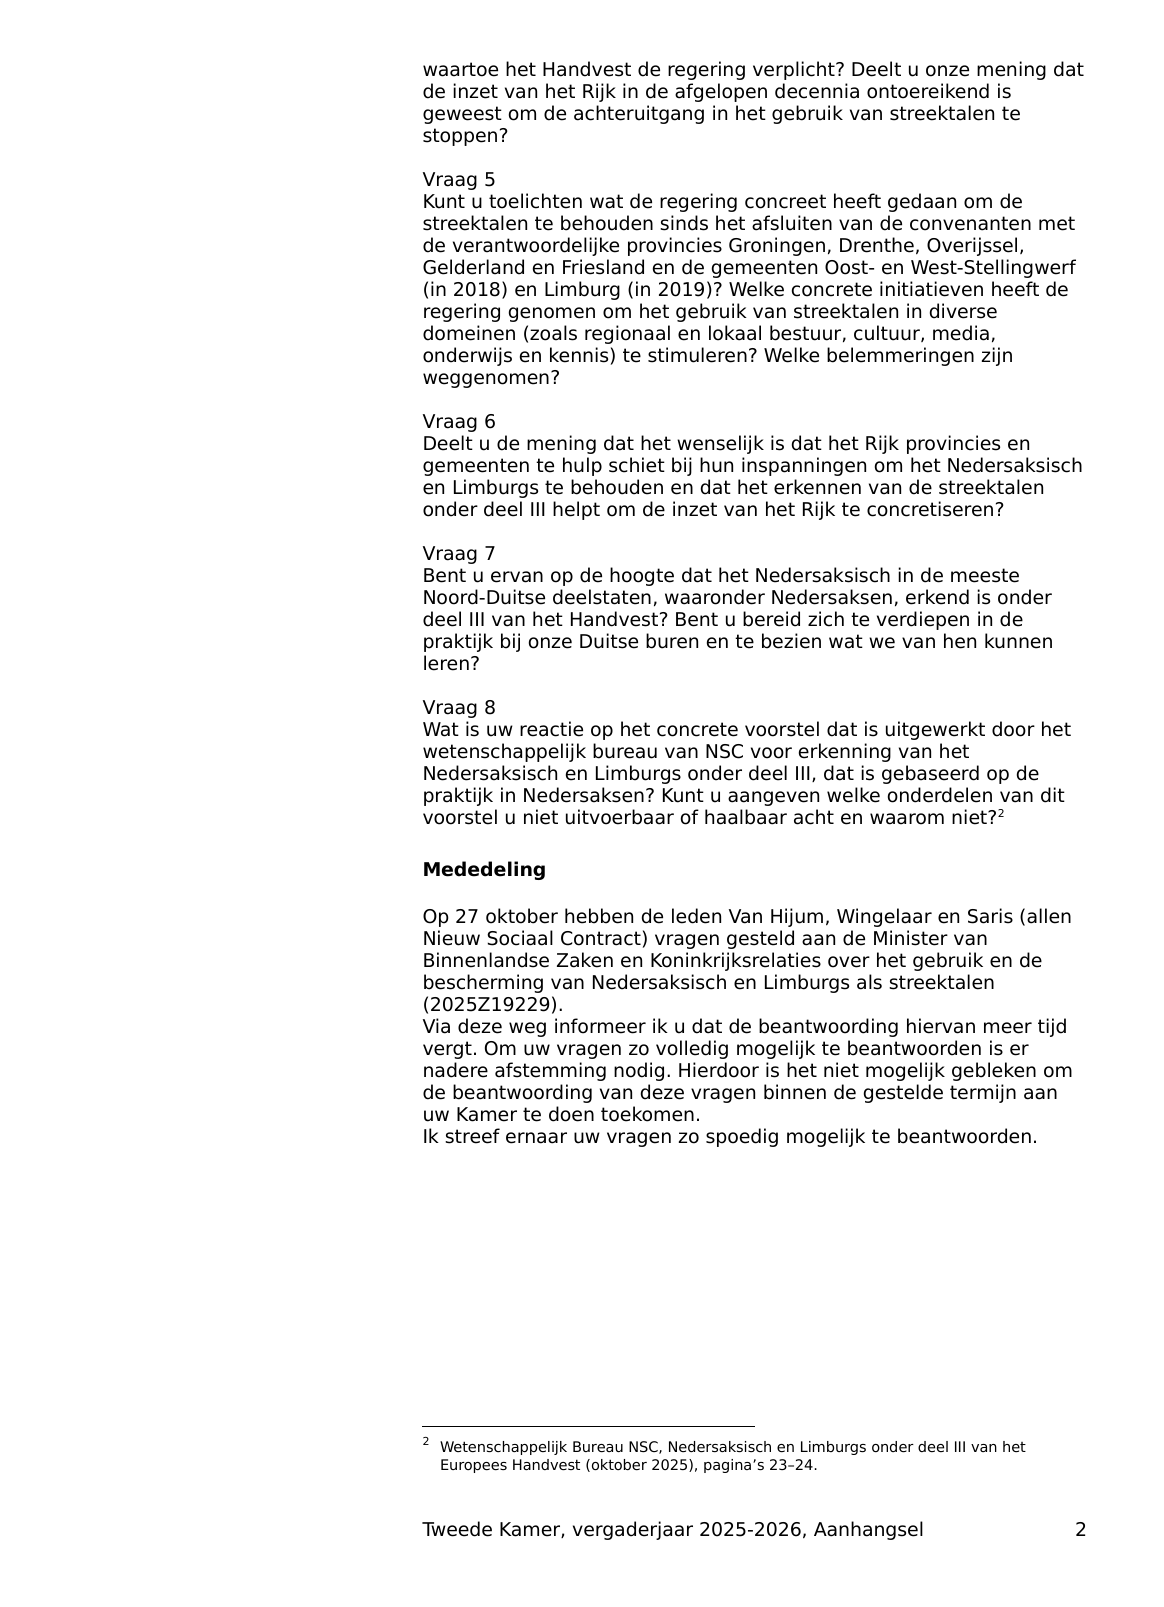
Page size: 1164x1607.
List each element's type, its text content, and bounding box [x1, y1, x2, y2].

text Bent u ervan op de hoogte dat het Nedersaksisch in de meeste Noord-Duitse deelstaten, waaronder Nedersaksen, erkend is onder deel III van het Handvest? Bent u bereid zich te verdiepen in de praktijk bij onze Duitse buren en te bezien wat we van hen kunnen leren? [422, 565, 1087, 675]
text Vraag 5 [422, 169, 1087, 191]
text Vraag 8 [422, 697, 1087, 719]
text Kunt u toelichten wat de regering concreet heeft gedaan om de streektalen te behouden sinds het afsluiten van de convenanten met de verantwoordelijke provincies Groningen, Drenthe, Overijssel, Gelderland en Friesland en de gemeenten Oost- en West-Stellingwerf (in 2018) en Limburg (in 2019)? Welke concrete initiatieven heeft de regering genomen om het gebruik van streektalen in diverse domeinen (zoals regionaal en lokaal bestuur, cultuur, media, onderwijs en kennis) te stimuleren? Welke belemmeringen zijn weggenomen? [422, 191, 1087, 389]
text Op 27 oktober hebben de leden Van Hijum, Wingelaar en Saris (allen Nieuw Sociaal Contract) vragen gesteld aan de Minister van Binnenlandse Zaken en Koninkrijksrelaties over het gebruik en de bescherming van Nedersaksisch en Limburgs als streektalen (2025Z19229). [422, 906, 1087, 1016]
text waartoe het Handvest de regering verplicht? Deelt u onze mening dat de inzet van het Rijk in de afgelopen decennia ontoereikend is geweest om de achteruitgang in het gebruik van streektalen te stoppen? [422, 59, 1087, 147]
text Wat is uw reactie op het concrete voorstel dat is uitgewerkt door het wetenschappelijk bureau van NSC voor erkenning van het Nedersaksisch en Limburgs onder deel III, dat is gebaseerd op de praktijk in Nedersaksen? Kunt u aangeven welke onderdelen van dit voorstel u niet uitvoerbaar of haalbaar acht en waarom niet? [422, 719, 1087, 829]
subtitle Mededeling [422, 859, 1087, 881]
text Ik streef ernaar uw vragen zo spoedig mogelijk te beantwoorden. [422, 1126, 1087, 1148]
text Via deze weg informeer ik u dat de beantwoording hiervan meer tijd vergt. Om uw vragen zo volledig mogelijk te beantwoorden is er nadere afstemming nodig. Hierdoor is het niet mogelijk gebleken om de beantwoording van deze vragen binnen de gestelde termijn aan uw Kamer te doen toekomen. [422, 1016, 1087, 1126]
text Wetenschappelijk Bureau NSC, Nedersaksisch en Limburgs onder deel III van het Europees Handvest (oktober 2025), pagina’s 23–24. [422, 1435, 1087, 1474]
text Vraag 7 [422, 543, 1087, 565]
text Vraag 6 [422, 411, 1087, 433]
text Deelt u de mening dat het wenselijk is dat het Rijk provincies en gemeenten te hulp schiet bij hun inspanningen om het Nedersaksisch en Limburgs te behouden en dat het erkennen van de streektalen onder deel III helpt om de inzet van het Rijk te concretiseren? [422, 433, 1087, 521]
